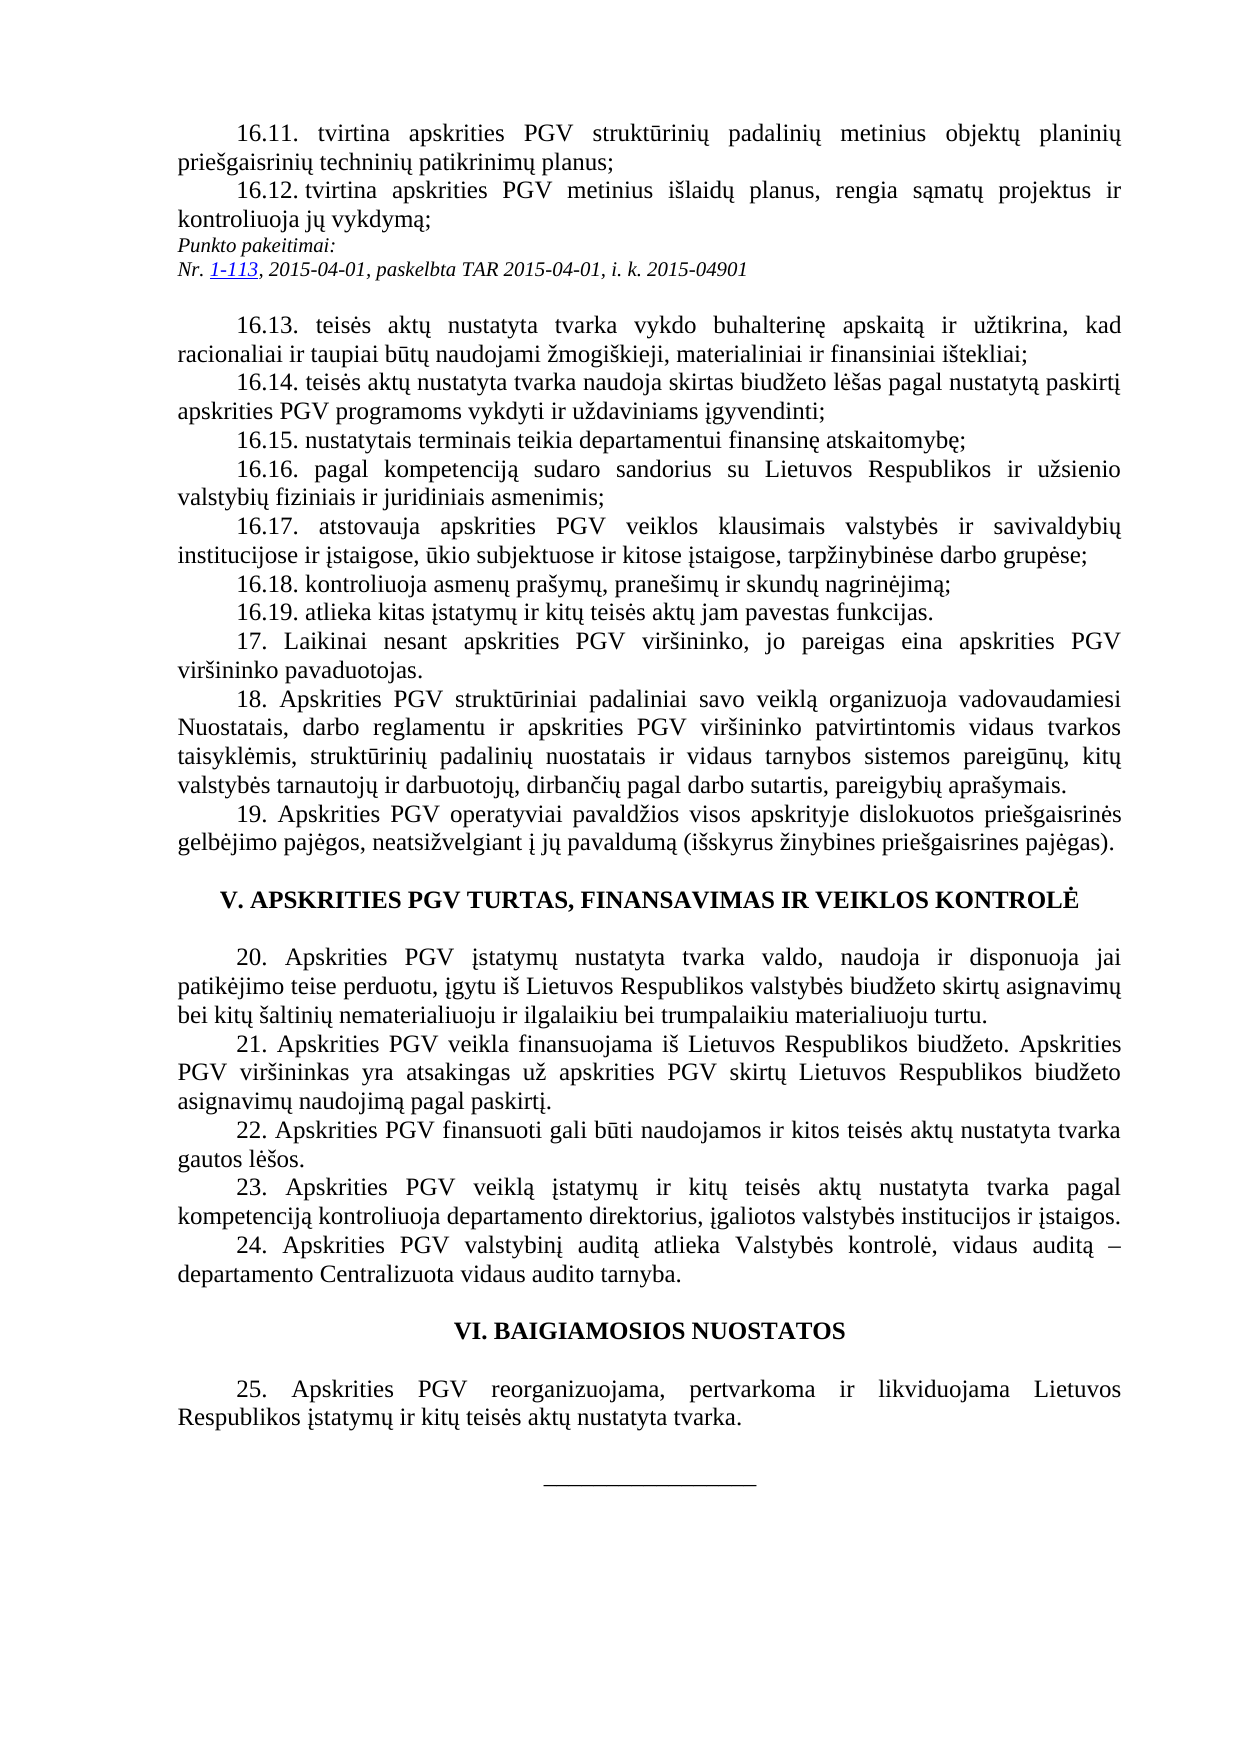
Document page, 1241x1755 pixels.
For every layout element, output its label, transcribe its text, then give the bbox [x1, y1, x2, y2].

text 16.14. teisės aktų nustatyta tvarka naudoja skirtas biudžeto lėšas pagal nustatytą paskirtį apskrities PGV programoms vykdyti ir uždaviniams įgyvendinti; [177, 367, 1122, 425]
text 16.12. tvirtina apskrities PGV metinius išlaidų planus, rengia sąmatų projektus ir kontroliuoja jų vykdymą; [177, 176, 1122, 233]
text 16.19. atlieka kitas įstatymų ir kitų teisės aktų jam pavestas funkcijas. [177, 597, 1122, 626]
text V. APSKRITIES PGV TURTAS, FINANSAVIMAS IR VEIKLOS KONTROLĖ [177, 885, 1122, 914]
text 20. Apskrities PGV įstatymų nustatyta tvarka valdo, naudoja ir disponuoja jai patikėjimo teise perduotu, įgytu iš Lietuvos Respublikos valstybės biudžeto skirtų asignavimų bei kitų šaltinių nematerialiuoju ir ilgalaikiu bei trumpalaikiu materialiuoju turtu. [177, 942, 1122, 1029]
text 16.15. nustatytais terminais teikia departamentui finansinę atskaitomybę; [177, 425, 1122, 454]
text 16.11. tvirtina apskrities PGV struktūrinių padalinių metinius objektų planinių priešgaisrinių techninių patikrinimų planus; [177, 118, 1122, 176]
text 18. Apskrities PGV struktūriniai padaliniai savo veiklą organizuoja vadovaudamiesi Nuostatais, darbo reglamentu ir apskrities PGV viršininko patvirtintomis vidaus tvarkos taisyklėmis, struktūrinių padalinių nuostatais ir vidaus tarnybos sistemos pareigūnų, kitų valstybės tarnautojų ir darbuotojų, dirbančių pagal darbo sutartis, pareigybių aprašymais. [177, 684, 1122, 799]
text 21. Apskrities PGV veikla finansuojama iš Lietuvos Respublikos biudžeto. Apskrities PGV viršininkas yra atsakingas už apskrities PGV skirtų Lietuvos Respublikos biudžeto asignavimų naudojimą pagal paskirtį. [177, 1029, 1122, 1115]
text 23. Apskrities PGV veiklą įstatymų ir kitų teisės aktų nustatyta tvarka pagal kompetenciją kontroliuoja departamento direktorius, įgaliotos valstybės institucijos ir įstaigos. [177, 1172, 1122, 1230]
text Punkto pakeitimai: [177, 233, 1122, 257]
text 24. Apskrities PGV valstybinį auditą atlieka Valstybės kontrolė, vidaus auditą – departamento Centralizuota vidaus audito tarnyba. [177, 1230, 1122, 1287]
text 16.13. teisės aktų nustatyta tvarka vykdo buhalterinę apskaitą ir užtikrina, kad racionaliai ir taupiai būtų naudojami žmogiškieji, materialiniai ir finansiniai ištekliai; [177, 310, 1122, 367]
text _________________ [177, 1460, 1122, 1489]
text 19. Apskrities PGV operatyviai pavaldžios visos apskrityje dislokuotos priešgaisrinės gelbėjimo pajėgos, neatsižvelgiant į jų pavaldumą (išskyrus žinybines priešgaisrines pajėgas). [177, 799, 1122, 856]
text 17. Laikinai nesant apskrities PGV viršininko, jo pareigas eina apskrities PGV viršininko pavaduotojas. [177, 626, 1122, 684]
text 16.17. atstovauja apskrities PGV veiklos klausimais valstybės ir savivaldybių institucijose ir įstaigose, ūkio subjektuose ir kitose įstaigose, tarpžinybinėse darbo grupėse; [177, 511, 1122, 569]
text 22. Apskrities PGV finansuoti gali būti naudojamos ir kitos teisės aktų nustatyta tvarka gautos lėšos. [177, 1115, 1122, 1172]
text 16.16. pagal kompetenciją sudaro sandorius su Lietuvos Respublikos ir užsienio valstybių fiziniais ir juridiniais asmenimis; [177, 454, 1122, 511]
text 16.18. kontroliuoja asmenų prašymų, pranešimų ir skundų nagrinėjimą; [177, 569, 1122, 597]
text 25. Apskrities PGV reorganizuojama, pertvarkoma ir likviduojama Lietuvos Respublikos įstatymų ir kitų teisės aktų nustatyta tvarka. [177, 1374, 1122, 1431]
text Nr. 1-113, 2015-04-01, paskelbta TAR 2015-04-01, i. k. 2015-04901 [177, 257, 1122, 281]
text VI. BAIGIAMOSIOS NUOSTATOS [177, 1316, 1122, 1345]
